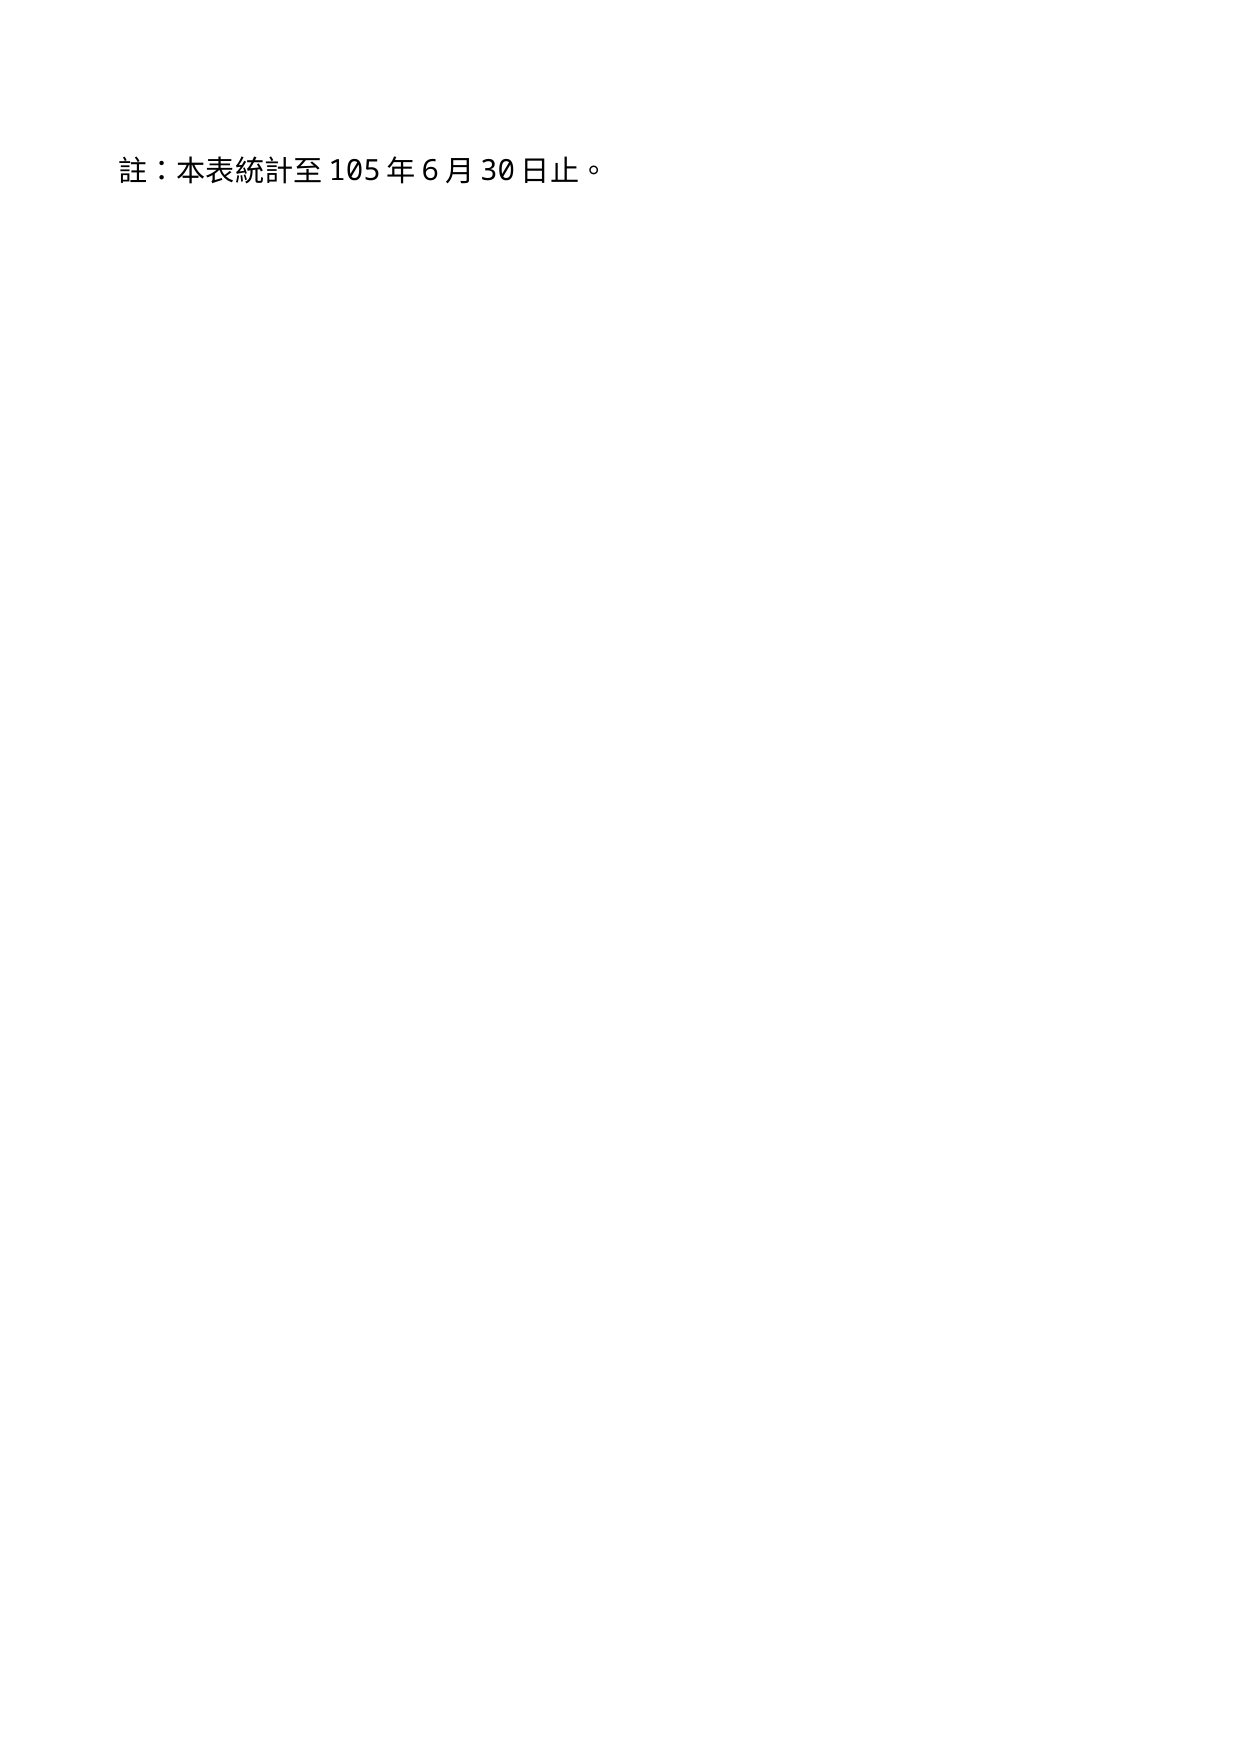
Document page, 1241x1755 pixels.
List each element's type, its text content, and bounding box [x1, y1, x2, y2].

text 註：本表統計至105年6月30日止。 [118, 127, 1122, 189]
